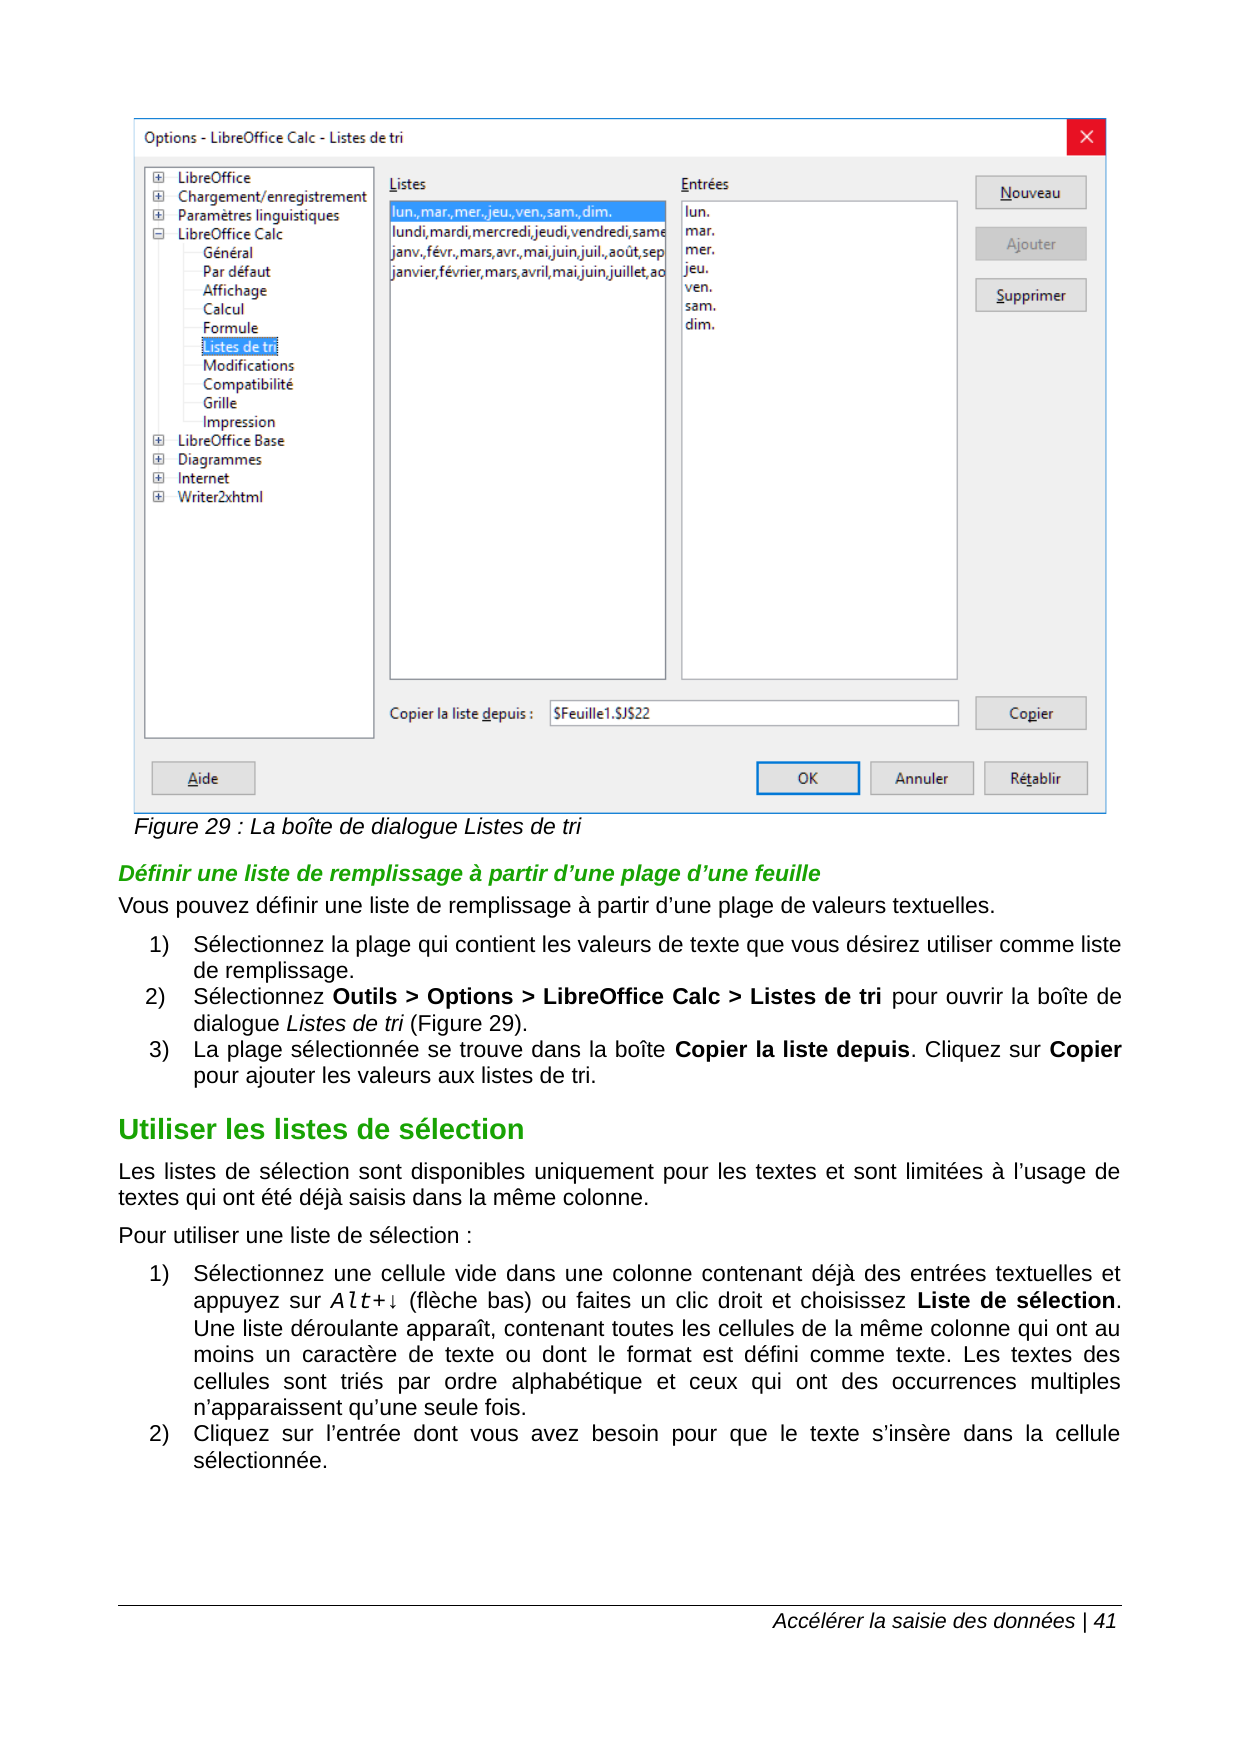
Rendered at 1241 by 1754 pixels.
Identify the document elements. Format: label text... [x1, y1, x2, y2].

list Sélectionnez la plage qui contient les valeurs de texte que vous désirez utiliser comme liste de remplissage. [169, 931, 1122, 983]
subtitle Utiliser les listes de sélection [118, 1112, 1122, 1146]
list Sélectionnez Outils > Options > LibreOffice Calc > Listes de tri pour ouvrir la boîte de dialogue Listes de tri (Figure 29). [165, 983, 1122, 1036]
list Cliquez sur l’entrée dont vous avez besoin pour que le texte s’insère dans la cellule sélectionnée. [169, 1420, 1122, 1473]
list Sélectionnez une cellule vide dans une colonne contenant déjà des entrées textuelles et appuyez sur Alt+↓ (flèche bas) ou faites un clic droit et choisissez Liste de sélection. Une liste déroulante apparaît, contenant toutes les cellules de la même colonne qui ont au moins un caractère de texte ou dont le format est défini comme texte. Les textes des cellules sont triés par ordre alphabétique et ceux qui ont des occurrences multiples n’apparaissent qu’une seule fois. [169, 1260, 1122, 1420]
text Les listes de sélection sont disponibles uniquement pour les textes et sont limitées à l’usage de textes qui ont été déjà saisis dans la même colonne. [118, 1158, 1122, 1210]
subtitle Définir une liste de remplissage à partir d’une plage d’une feuille [118, 860, 1122, 887]
text Pour utiliser une liste de sélection : [118, 1222, 1122, 1248]
list La plage sélectionnée se trouve dans la boîte Copier la liste depuis. Cliquez sur Copier pour ajouter les valeurs aux listes de tri. [169, 1036, 1122, 1089]
text Vous pouvez définir une liste de remplissage à partir d’une plage de valeurs textuelles. [118, 892, 1122, 919]
text Figure 29 : La boîte de dialogue Listes de tri [134, 814, 1106, 839]
picture [133, 118, 1107, 814]
